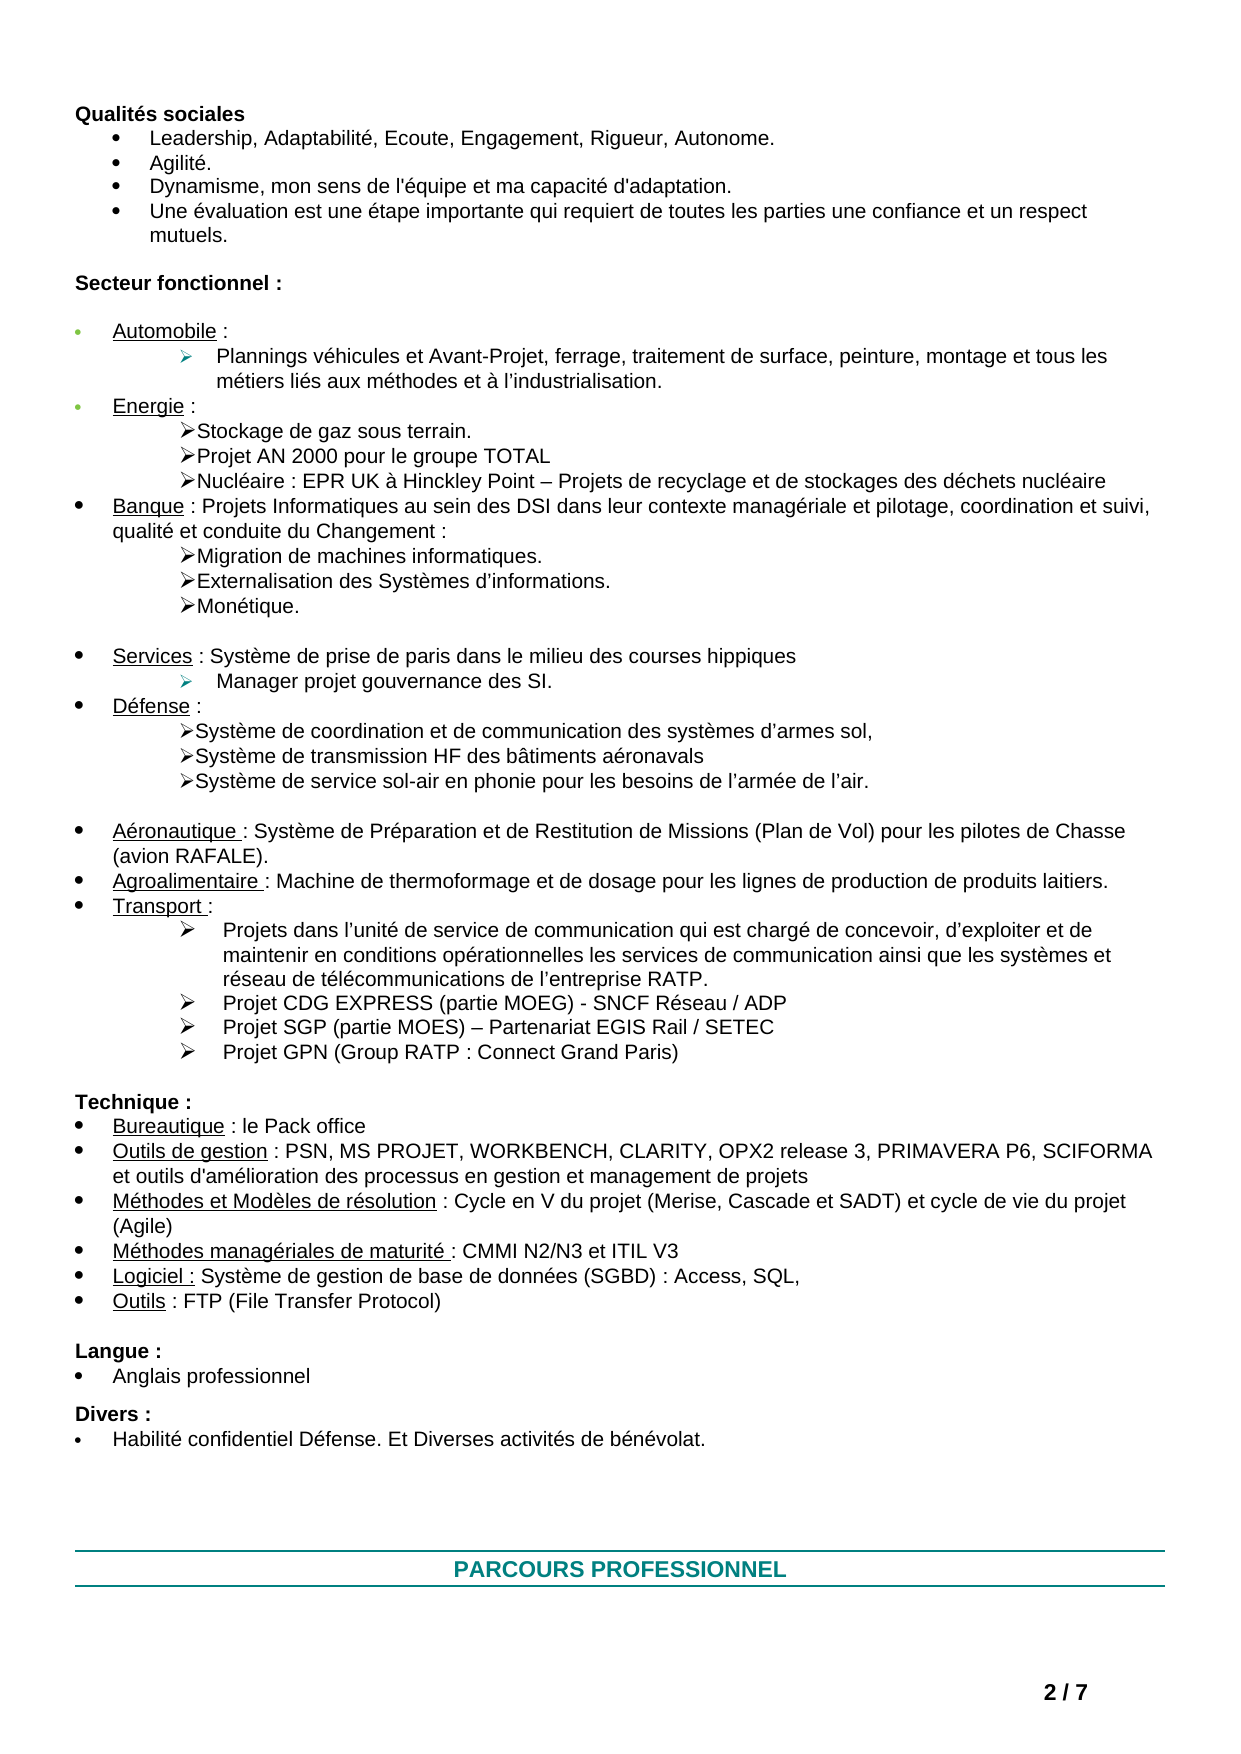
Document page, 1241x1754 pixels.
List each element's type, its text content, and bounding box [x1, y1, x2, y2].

list Dynamisme, mon sens de l'équipe et ma capacité d'adaptation. [112, 174, 1165, 198]
text Technique : [75, 1090, 1165, 1114]
list Nucléaire : EPR UK à Hinckley Point – Projets de recyclage et de stockages des déchets nucléaire [178, 468, 1165, 493]
text Divers : [75, 1401, 1165, 1425]
list Monétique. [178, 593, 1165, 618]
list Défense : [75, 693, 1165, 718]
text Qualités sociales [75, 102, 1165, 126]
text Secteur fonctionnel : [75, 270, 1165, 294]
list Leadership, Adaptabilité, Ecoute, Engagement, Rigueur, Autonome. [112, 126, 1165, 150]
list Méthodes et Modèles de résolution : Cycle en V du projet (Merise, Cascade et SADT) et cycle de vie du projet (Agile) [75, 1189, 1165, 1239]
list Système de transmission HF des bâtiments aéronavals [178, 743, 1165, 768]
list Migration de machines informatiques. [178, 543, 1165, 568]
list Services : Système de prise de paris dans le milieu des courses hippiques [75, 643, 1165, 668]
list Projet CDG EXPRESS (partie MOEG) - SNCF Réseau / ADP [178, 991, 1165, 1015]
list Anglais professionnel [75, 1364, 1165, 1389]
list Automobile : [75, 318, 1165, 343]
list Plannings véhicules et Avant-Projet, ferrage, traitement de surface, peinture, montage et tous les métiers liés aux méthodes et à l’industrialisation. [178, 343, 1165, 393]
list Méthodes managériales de maturité : CMMI N2/N3 et ITIL V3 [75, 1239, 1165, 1264]
list Aéronautique : Système de Préparation et de Restitution de Missions (Plan de Vol) pour les pilotes de Chasse (avion RAFALE). [75, 818, 1165, 868]
list Outils de gestion : PSN, MS PROJET, WORKBENCH, CLARITY, OPX2 release 3, PRIMAVERA P6, SCIFORMA et outils d'amélioration des processus en gestion et management de projets [75, 1139, 1165, 1189]
list Transport : [75, 893, 1165, 918]
text Langue : [75, 1339, 1165, 1363]
text PARCOURS PROFESSIONNEL [75, 1552, 1165, 1585]
list Bureautique : le Pack office [75, 1114, 1165, 1139]
list Logiciel : Système de gestion de base de données (SGBD) : Access, SQL, [75, 1264, 1165, 1289]
list Projet GPN (Group RATP : Connect Grand Paris) [178, 1040, 1165, 1065]
list Projet AN 2000 pour le groupe TOTAL [178, 443, 1165, 468]
list Système de service sol-air en phonie pour les besoins de l’armée de l’air. [178, 768, 1165, 793]
list Externalisation des Systèmes d’informations. [178, 568, 1165, 593]
list Stockage de gaz sous terrain. [178, 418, 1165, 443]
list Habilité confidentiel Défense. Et Diverses activités de bénévolat. [75, 1427, 1165, 1452]
list Banque : Projets Informatiques au sein des DSI dans leur contexte managériale et pilotage, coordination et suivi, qualité et conduite du Changement : [75, 493, 1165, 543]
list Agroalimentaire : Machine de thermoformage et de dosage pour les lignes de production de produits laitiers. [75, 868, 1165, 893]
list Outils : FTP (File Transfer Protocol) [75, 1289, 1165, 1314]
list Energie : [75, 393, 1165, 418]
list Projets dans l’unité de service de communication qui est chargé de concevoir, d’exploiter et de maintenir en conditions opérationnelles les services de communication ainsi que les systèmes et réseau de télécommunications de l’entreprise RATP. [178, 918, 1165, 991]
list Système de coordination et de communication des systèmes d’armes sol, [178, 718, 1165, 743]
list Manager projet gouvernance des SI. [178, 668, 1165, 693]
list Projet SGP (partie MOES) – Partenariat EGIS Rail / SETEC [178, 1015, 1165, 1040]
list Une évaluation est une étape importante qui requiert de toutes les parties une confiance et un respect mutuels. [112, 198, 1165, 246]
list Agilité. [112, 150, 1165, 174]
